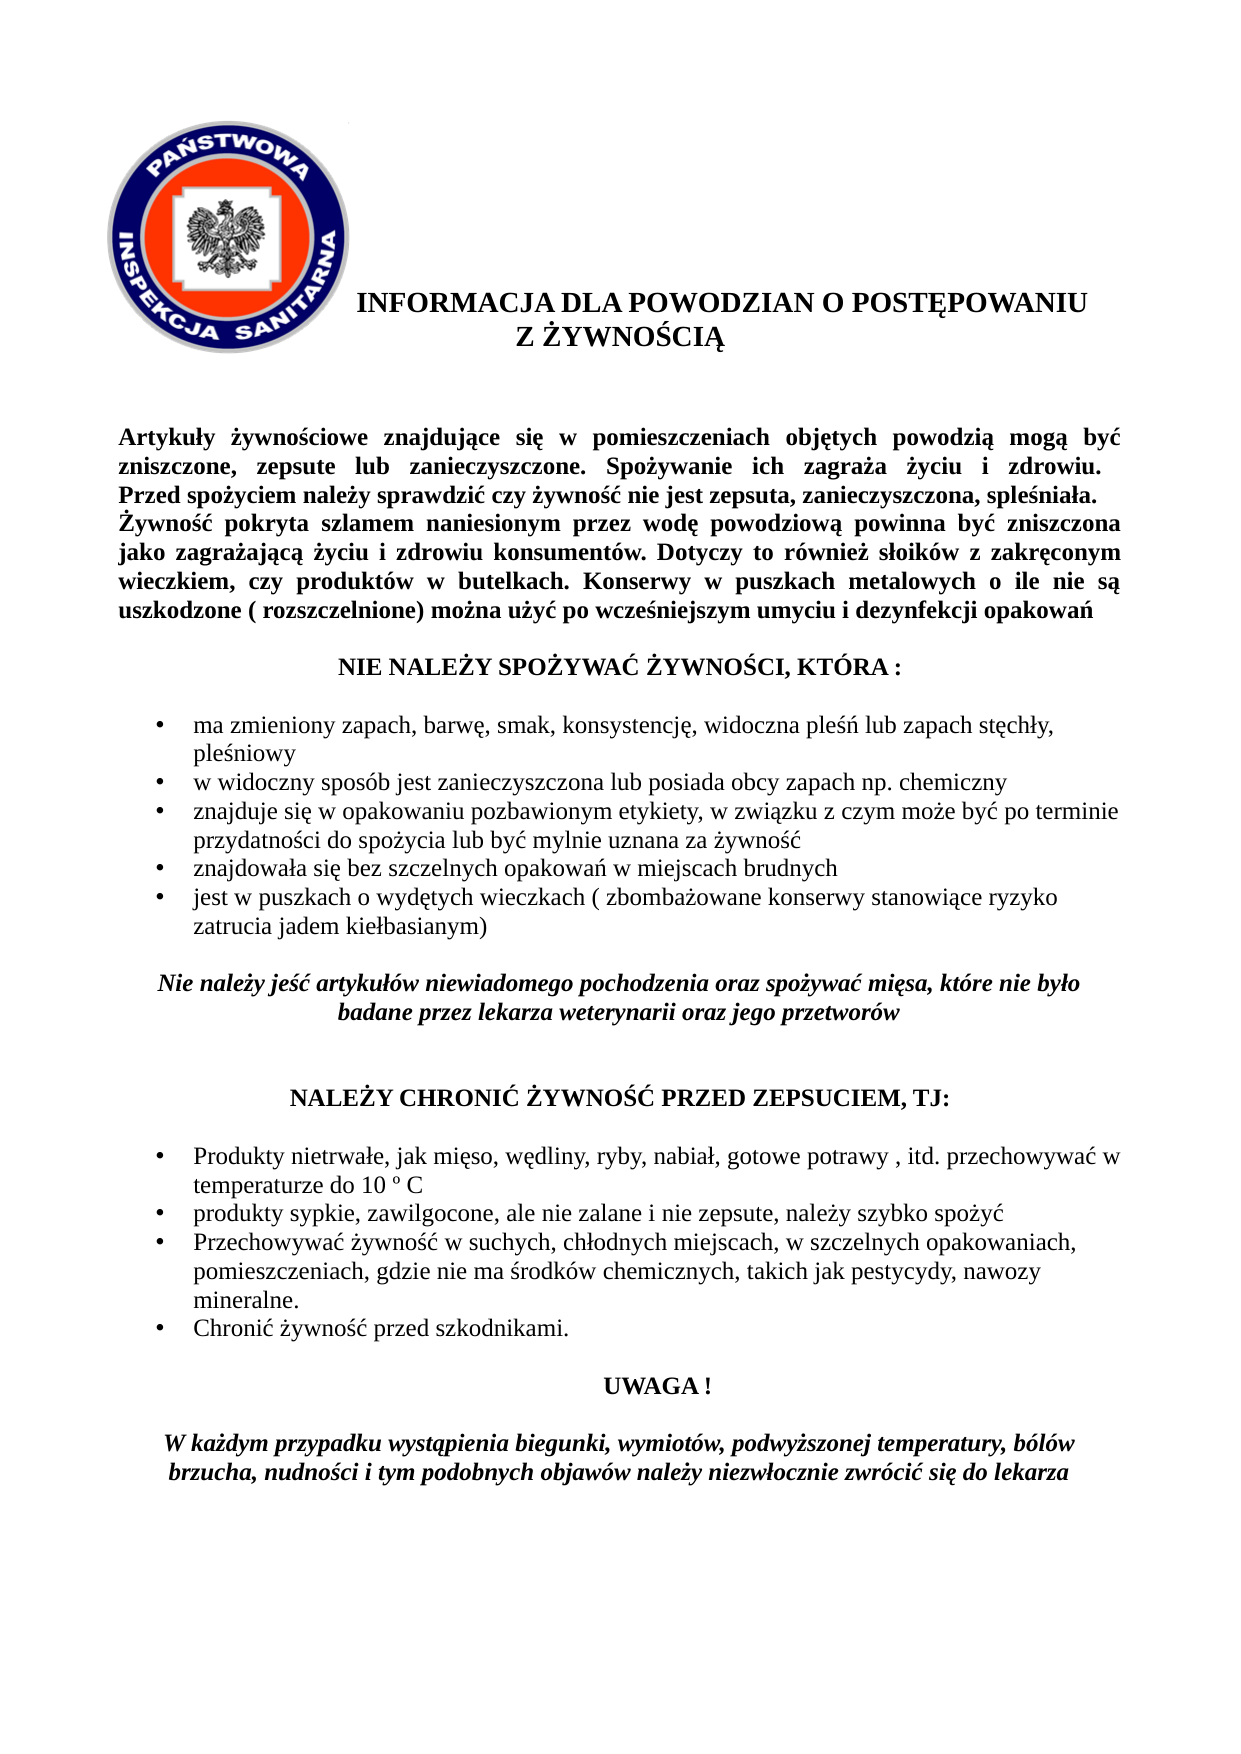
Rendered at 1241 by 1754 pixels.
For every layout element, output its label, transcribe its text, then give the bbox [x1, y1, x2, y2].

list UWAGA ! [156, 1371, 1122, 1400]
list znajdowała się bez szczelnych opakowań w miejscach brudnych [156, 853, 1122, 882]
picture [107, 120, 350, 354]
text Artykuły żywnościowe znajdujące się w pomieszczeniach objętych powodzią mogą być zniszczone, zepsute lub zanieczyszczone. Spożywanie ich zagraża życiu i zdrowiu. Przed spożyciem należy sprawdzić czy żywność nie jest zepsuta, zanieczyszczona, spleśniała. [118, 393, 1122, 508]
subtitle INFORMACJA DLA POWODZIAN O POSTĘPOWANIU Z ŻYWNOŚCIĄ [350, 285, 1122, 352]
text W każdym przypadku wystąpienia biegunki, wymiotów, podwyższonej temperatury, bólów brzucha, nudności i tym podobnych objawów należy niezwłocznie zwrócić się do lekarza [118, 1428, 1122, 1486]
text Nie należy jeść artykułów niewiadomego pochodzenia oraz spożywać mięsa, które nie było badane przez lekarza weterynarii oraz jego przetworów [118, 968, 1122, 1026]
list w widoczny sposób jest zanieczyszczona lub posiada obcy zapach np. chemiczny [156, 767, 1122, 796]
list ma zmieniony zapach, barwę, smak, konsystencję, widoczna pleśń lub zapach stęchły, pleśniowy [156, 710, 1122, 767]
list Produkty nietrwałe, jak mięso, wędliny, ryby, nabiał, gotowe potrawy , itd. przechowywać w temperaturze do 10 º C [156, 1141, 1122, 1198]
text Żywność pokryta szlamem naniesionym przez wodę powodziową powinna być zniszczona jako zagrażającą życiu i zdrowiu konsumentów. Dotyczy to również słoików z zakręconym wieczkiem, czy produktów w butelkach. Konserwy w puszkach metalowych o ile nie są uszkodzone ( rozszczelnione) można użyć po wcześniejszym umyciu i dezynfekcji opakowań [118, 508, 1122, 623]
list Chronić żywność przed szkodnikami. [156, 1313, 1122, 1342]
text NIE NALEŻY SPOŻYWAĆ ŻYWNOŚCI, KTÓRA : [118, 623, 1122, 681]
text NALEŻY CHRONIĆ ŻYWNOŚĆ PRZED ZEPSUCIEM, TJ: [118, 1083, 1122, 1112]
list jest w puszkach o wydętych wieczkach ( zbombażowane konserwy stanowiące ryzyko zatrucia jadem kiełbasianym) [156, 882, 1122, 940]
list znajduje się w opakowaniu pozbawionym etykiety, w związku z czym może być po terminie przydatności do spożycia lub być mylnie uznana za żywność [156, 796, 1122, 853]
list produkty sypkie, zawilgocone, ale nie zalane i nie zepsute, należy szybko spożyć [156, 1198, 1122, 1227]
list Przechowywać żywność w suchych, chłodnych miejscach, w szczelnych opakowaniach, pomieszczeniach, gdzie nie ma środków chemicznych, takich jak pestycydy, nawozy mineralne. [156, 1227, 1122, 1313]
